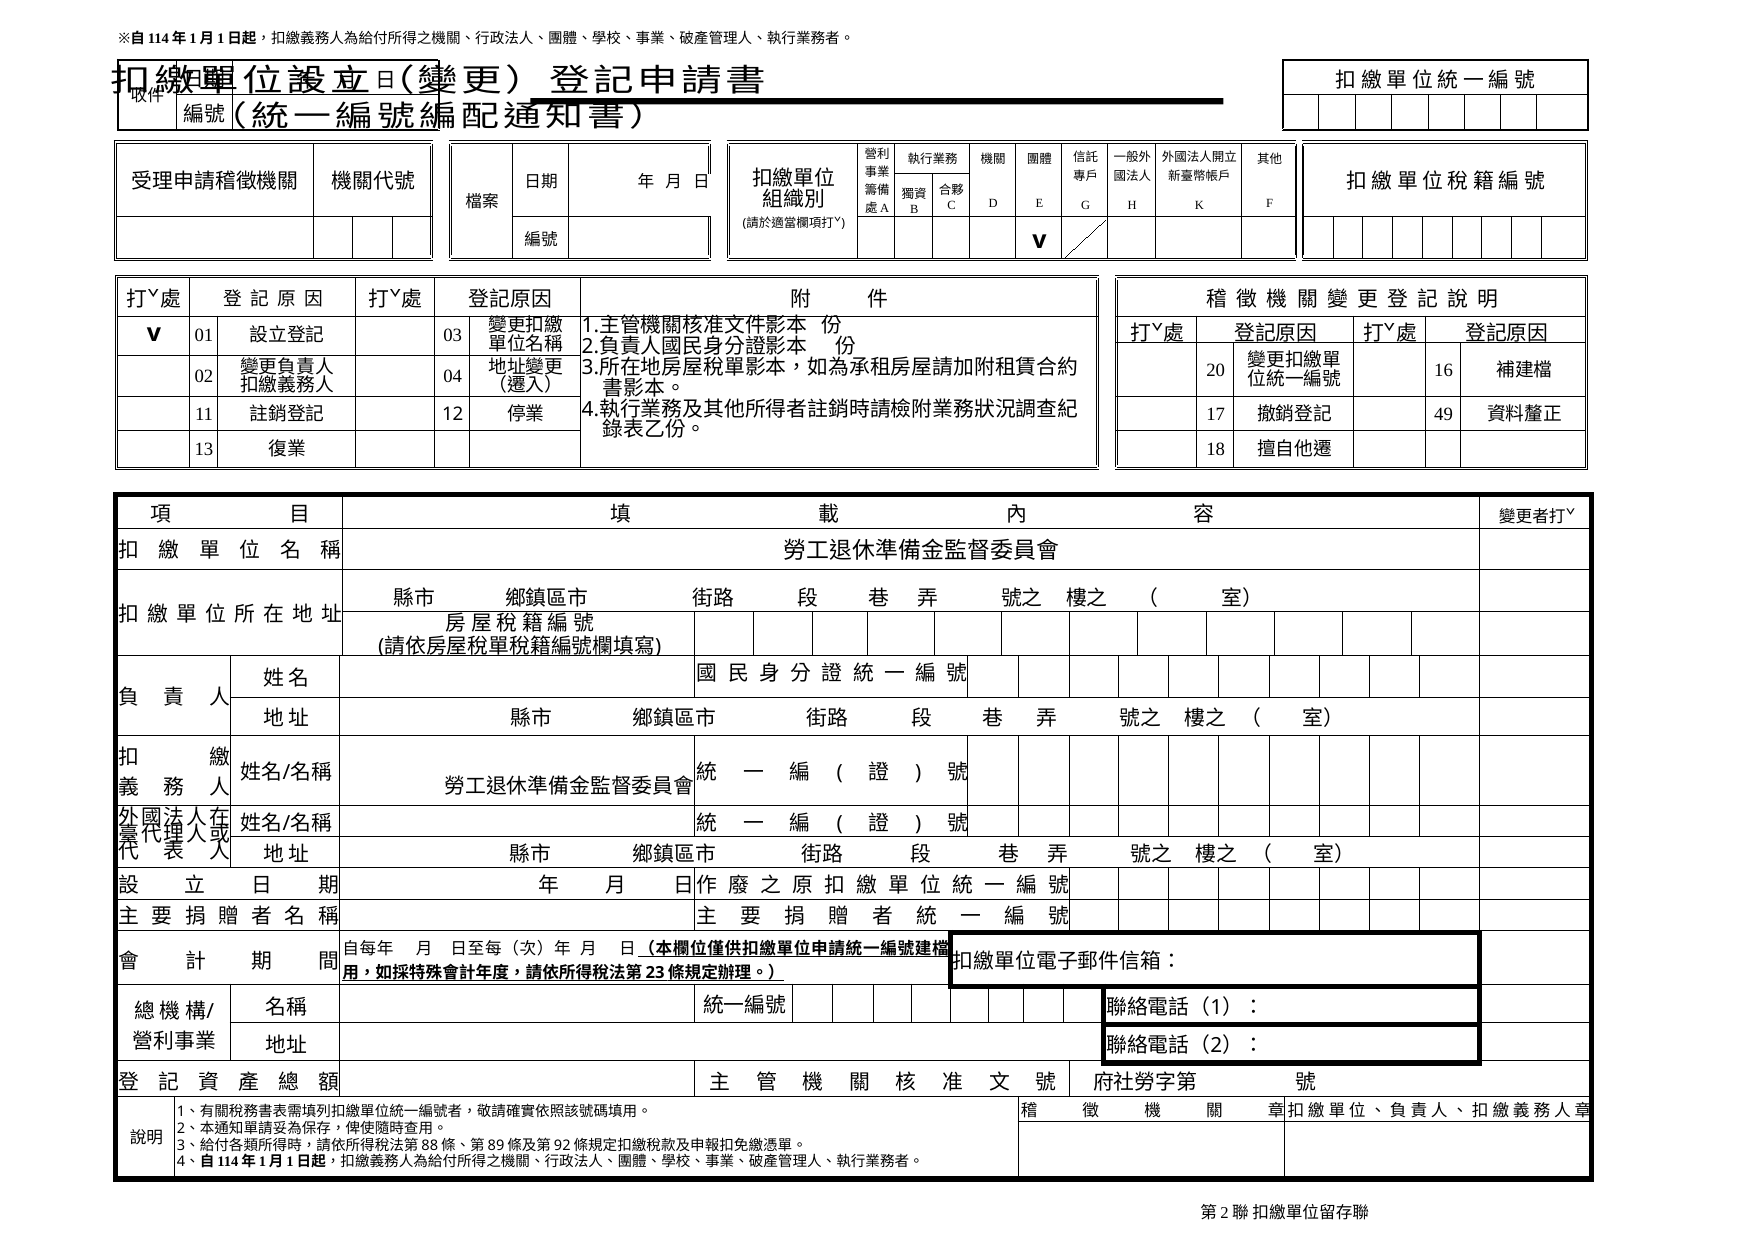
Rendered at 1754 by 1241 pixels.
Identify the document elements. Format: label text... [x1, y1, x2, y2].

table_cell 設立登記 [218, 317, 355, 355]
table_cell [340, 1023, 1101, 1060]
table_cell 撤銷登記 [1234, 397, 1353, 430]
table_cell 登記原因 [1197, 317, 1353, 342]
table_cell [340, 806, 694, 836]
table_header 變更者打ˇ [1480, 497, 1589, 527]
table_cell 作廢之原扣繳單位統一編號 [695, 868, 1069, 898]
table_cell [1423, 217, 1452, 257]
table_cell [1480, 612, 1589, 655]
table_cell [1453, 217, 1481, 257]
table_cell [813, 612, 867, 655]
table_cell [470, 431, 580, 467]
table_cell 地 址 [231, 837, 339, 867]
table_header 信託 專戶 G [1062, 144, 1107, 216]
table_cell [1354, 343, 1425, 396]
table_cell [1002, 612, 1069, 655]
table_cell [1320, 736, 1369, 805]
table_cell [1108, 217, 1155, 257]
table_cell 停業 [470, 397, 580, 430]
table_cell [912, 985, 950, 1022]
table_cell [1064, 989, 1101, 1022]
table_cell [1242, 217, 1296, 257]
table_header 日期 [177, 61, 232, 94]
table_cell [1117, 431, 1196, 467]
table_cell [1019, 1122, 1284, 1176]
table_cell [1420, 900, 1479, 930]
table_cell 名稱 [231, 985, 339, 1022]
table_cell [1270, 868, 1319, 898]
table_cell [1219, 736, 1269, 805]
table_cell 擅自他遷 [1234, 431, 1353, 467]
table_cell 房 屋 稅 籍 編 號 (請依房屋稅單稅籍編號欄填寫) [343, 612, 694, 655]
table_header 一般外國法人 H [1108, 144, 1155, 216]
table_cell 16 [1426, 343, 1460, 396]
table_cell [1480, 570, 1589, 611]
table_cell [1429, 95, 1464, 129]
table_cell 統一編號 [695, 985, 792, 1022]
table_cell [1319, 95, 1355, 129]
table_cell 18 [1197, 431, 1233, 467]
table_cell [340, 985, 694, 1022]
table_cell [968, 806, 1018, 836]
table_cell [1370, 656, 1419, 697]
table_cell 補建檔 [1461, 343, 1585, 396]
table_cell [1393, 217, 1422, 257]
table_cell [1370, 900, 1419, 930]
table_cell 編號 [177, 95, 232, 129]
table_cell [1119, 900, 1168, 930]
table_cell [1118, 343, 1196, 396]
table_cell 變更扣繳 單位名稱 [470, 317, 580, 355]
table_cell [1461, 431, 1585, 467]
table_cell [1480, 656, 1589, 697]
table_header 稽 徵 機 關 變 更 登 記 說 明 [1117, 278, 1585, 316]
table_cell [1219, 806, 1269, 836]
table_cell [1019, 736, 1069, 805]
table_cell 聯絡電話（2）： [1106, 1027, 1477, 1060]
table_cell [1480, 698, 1589, 735]
table_cell [1119, 736, 1168, 805]
table_cell [1275, 612, 1342, 655]
table_cell [1537, 95, 1587, 129]
table_cell 變更扣繳單 位統一編號 [1234, 343, 1353, 396]
table_cell 1、有關稅務書表需填列扣繳單位統一編號者，敬請確實依照該號碼填用。 2、本通知單請妥為保存，俾使隨時查用。 3、給付各類所得時，請依所得稅法第88條、第89條及第92條規定扣繳稅款及申報扣免繳憑單。 4、自114年1月1日起，扣繳義務人為給付所得之機關、行政法人、團體、學校、事業、破產管理人、執行業務者。 [175, 1097, 1018, 1176]
table_cell 主管機關核准文號 [695, 1061, 1069, 1096]
table_cell [1501, 95, 1536, 129]
table_cell 登記原因 [1426, 317, 1585, 342]
table_header 附 件 [581, 278, 1097, 316]
table_cell [1118, 397, 1196, 430]
table_header 登 記 原 因 [190, 278, 355, 316]
table_cell [356, 356, 434, 396]
table_cell v [1016, 217, 1061, 257]
table_cell [1019, 806, 1069, 836]
table_cell [356, 397, 434, 430]
table_cell [435, 431, 469, 467]
table_header 年 月 日 [569, 144, 709, 216]
table_cell 13 [190, 431, 217, 467]
table_header [1097, 275, 1117, 467]
table_cell v [118, 317, 189, 355]
table_cell [1320, 900, 1369, 930]
table_cell 勞工退休準備金監督委員會 [340, 736, 694, 805]
table_cell 扣繳單位電子郵件信箱： [953, 935, 1477, 983]
table_cell [1219, 868, 1269, 898]
table_cell [695, 612, 753, 655]
table_cell [1169, 656, 1218, 697]
table_cell 設 立 日 期 [118, 868, 339, 898]
table_cell 地 址 [231, 698, 339, 735]
table_cell 04 [435, 356, 469, 396]
table_cell [1270, 806, 1319, 836]
table_cell [895, 217, 932, 257]
table_cell 姓名/名稱 [231, 736, 339, 805]
table_cell [1320, 806, 1369, 836]
table_cell 01 [190, 317, 217, 355]
table_cell 自每年 月 日至每（次）年 月 日（本欄位僅供扣繳單位申請統一編號建檔用，如採特殊會計年度，請依所得稅法第23條規定辦理。） [340, 931, 948, 983]
table_header 日期 [513, 144, 568, 216]
table_cell [1320, 868, 1369, 898]
table_cell [1334, 217, 1362, 257]
table_cell 扣繳單位所在地址 [118, 570, 342, 655]
table_header 機關 D [970, 144, 1015, 216]
table_cell [933, 217, 969, 257]
table_cell [1270, 656, 1319, 697]
table_header 營利事業 籌備處A [858, 144, 894, 216]
table_cell [569, 217, 709, 257]
table_cell [1070, 736, 1118, 805]
table_cell [1542, 217, 1585, 257]
table_header 項 目 [118, 497, 342, 527]
table_header [432, 140, 450, 257]
table_cell 11 [190, 397, 217, 430]
text 第2聯 扣繳單位留存聯 [1191, 1199, 1378, 1221]
table_cell 扣 繳 單 位 名 稱 [118, 529, 342, 569]
table_cell 03 [435, 317, 469, 355]
table_cell 12 [435, 397, 469, 430]
table_cell 縣市 鄉鎮區市 街路 段 巷 弄 號之 樓之 （ 室） [340, 837, 1479, 867]
table_cell [118, 397, 189, 430]
table_cell [1297, 216, 1302, 257]
table_cell [989, 989, 1023, 1022]
table_cell 外國法人在臺代理人或代表人 [118, 806, 230, 867]
table_cell [1480, 736, 1589, 805]
table_cell [874, 985, 911, 1022]
table_cell [340, 900, 694, 930]
table_cell 1.主管機關核准文件影本 份 2.負責人國民身分證影本 份 3.所在地房屋稅單影本，如為承租房屋請加附租賃合約書影本。 4.執行業務及其他所得者註銷時請檢附業務狀況調查紀錄表乙份。 [581, 317, 1097, 467]
table_cell [1426, 431, 1460, 467]
table_cell 總 機 構/ 營利事業 [118, 985, 230, 1060]
table_cell 註銷登記 [218, 397, 355, 430]
table_cell 聯絡電話（1）： [1106, 989, 1477, 1022]
table_cell [1119, 656, 1168, 697]
table_cell [1207, 612, 1274, 655]
table_cell [1070, 656, 1118, 697]
table_cell 打ˇ處 [1118, 317, 1196, 342]
table_cell [1370, 806, 1419, 836]
table_cell [393, 217, 432, 257]
table_cell [1219, 656, 1269, 697]
table_header 扣繳單位 組織別 (請於適當欄項打ˇ) [728, 144, 857, 257]
table_cell [1480, 837, 1589, 867]
table_cell 說明 [118, 1097, 174, 1176]
table_cell 姓名/名稱 [231, 806, 339, 836]
table_cell [1024, 989, 1063, 1022]
table_cell [1285, 1122, 1589, 1176]
table_cell [340, 656, 694, 697]
table_cell 統一編(證)號 [695, 736, 967, 805]
table_cell [1169, 900, 1218, 930]
table_cell [1480, 900, 1589, 930]
table_header [569, 106, 577, 123]
table_cell [833, 985, 873, 1022]
table_cell [1303, 217, 1333, 257]
table_cell 復業 [218, 431, 355, 467]
table_cell [1370, 736, 1419, 805]
table_cell [1169, 806, 1218, 836]
table_cell 年 月 日 [340, 868, 694, 898]
table_cell [1062, 217, 1107, 257]
table_cell [340, 1061, 694, 1096]
table_cell 負 責 人 [118, 656, 230, 735]
table_header 填 載 內 容 [343, 497, 1479, 527]
table_cell [1482, 931, 1589, 983]
table_header 檔案 [450, 144, 512, 257]
table_cell 扣 繳 義務人 [118, 736, 230, 805]
table_cell [118, 431, 189, 467]
table_cell [1480, 806, 1589, 836]
table_header 外國法人開立新臺幣帳戶 K [1156, 144, 1241, 216]
table_cell [1465, 95, 1500, 129]
table_cell 會 計 期 間 [118, 931, 339, 983]
table_header 扣 繳 單 位 稅 籍 編 號 [1303, 144, 1585, 216]
table_header 執行業務 [895, 144, 969, 173]
table_cell [118, 356, 189, 396]
table_header 年 月 日 [233, 61, 438, 94]
table_cell 地址 [231, 1023, 339, 1060]
table_cell 稽徵機關章 [1019, 1097, 1284, 1121]
table_cell 20 [1197, 343, 1233, 396]
table_cell [1270, 900, 1319, 930]
table_cell [1512, 217, 1541, 257]
table_header 其他 F [1241, 141, 1296, 216]
table_cell [793, 985, 832, 1022]
table_cell [1320, 656, 1369, 697]
table_cell [1169, 868, 1218, 898]
table_header 機關代號 [313, 141, 432, 216]
table_cell [1356, 95, 1391, 129]
table_cell [1370, 868, 1419, 898]
table_header 打ˇ處 [118, 278, 189, 316]
table_header 受理申請稽徵機關 [117, 144, 313, 216]
table_header 收件 [119, 61, 176, 129]
table_cell 合夥 C [933, 174, 969, 216]
table_cell [951, 989, 988, 1022]
table_cell [356, 317, 434, 355]
table_cell [1343, 612, 1411, 655]
table_header 登記原因 [435, 278, 580, 316]
table_cell 統一編(證)號 [695, 806, 967, 836]
table_cell [868, 612, 934, 655]
table_cell [1156, 217, 1241, 257]
table_cell 國民身分證統一編號 [695, 656, 967, 697]
table_cell [1119, 868, 1168, 898]
table_cell [233, 95, 439, 129]
table_cell [1219, 900, 1269, 930]
table_cell [1070, 612, 1137, 655]
table_cell [1354, 397, 1425, 430]
table_cell [1420, 736, 1479, 805]
table_cell 49 [1426, 397, 1460, 430]
table_cell [1070, 868, 1118, 898]
table_cell [1482, 217, 1511, 257]
table_cell [1169, 736, 1218, 805]
table_cell 資料釐正 [1461, 397, 1585, 430]
table_cell [754, 612, 812, 655]
table_header 團體 E [1016, 144, 1061, 216]
table_cell [1363, 217, 1392, 257]
table_header [440, 60, 1282, 129]
table_cell 登記資產總額 [118, 1061, 339, 1096]
table_cell [1480, 529, 1589, 569]
table_cell [1138, 612, 1206, 655]
table_cell [1420, 868, 1479, 898]
table_cell [353, 217, 392, 257]
table_cell [1412, 612, 1479, 655]
table_cell [314, 217, 352, 257]
table_header 扣 繳 單 位 統 一 編 號 [1284, 61, 1587, 94]
table_cell [1070, 806, 1118, 836]
table_cell [356, 431, 434, 467]
table_cell 地址變更 （遷入） [470, 356, 580, 396]
table_cell 主要捐贈者統一編號 [695, 900, 1069, 930]
table_cell 編號 [513, 217, 568, 257]
table_cell [1019, 656, 1069, 697]
table_cell [1420, 806, 1479, 836]
table_cell [1392, 95, 1428, 129]
table_cell [970, 217, 1015, 257]
table_cell 17 [1197, 397, 1233, 430]
table_header [710, 140, 728, 257]
table_cell [1070, 900, 1118, 930]
table_cell 主要捐贈者名稱 [118, 900, 339, 930]
table_cell 打ˇ處 [1354, 317, 1425, 342]
text ※自114年1月1日起，扣繳義務人為給付所得之機關、行政法人、團體、學校、事業、破產管理人、執行業務者。 [118, 31, 1665, 46]
table_cell 獨資 B [895, 174, 932, 216]
table_cell [968, 656, 1018, 697]
table_cell 姓 名 [231, 656, 339, 697]
table_header 打ˇ處 [356, 278, 434, 316]
table_cell [1482, 1023, 1589, 1060]
table_cell [117, 217, 313, 257]
table_cell [1354, 431, 1425, 467]
table_cell 變更負責人 扣繳義務人 [218, 356, 355, 396]
table_cell 縣市 鄉鎮區市 街路 段 巷 弄 號之 樓之 （ 室） [343, 570, 1479, 611]
table_cell 02 [190, 356, 217, 396]
table_cell [1420, 656, 1479, 697]
table_cell [1119, 806, 1168, 836]
table_header [1296, 140, 1303, 216]
table_cell [1283, 95, 1318, 129]
table_cell [968, 736, 1018, 805]
table_cell [935, 612, 1001, 655]
table_cell 府社勞字第 號 [1070, 1061, 1589, 1096]
table_cell [1480, 868, 1589, 898]
table_cell [1270, 736, 1319, 805]
table_cell 勞工退休準備金監督委員會 [343, 529, 1479, 569]
table_cell 縣市 鄉鎮區市 街路 段 巷 弄 號之 樓之 （ 室） [340, 698, 1479, 735]
table_cell [858, 217, 894, 257]
table_cell 扣繳單位、負責人、扣繳義務人章 [1285, 1097, 1589, 1121]
table_cell [1482, 985, 1589, 1022]
